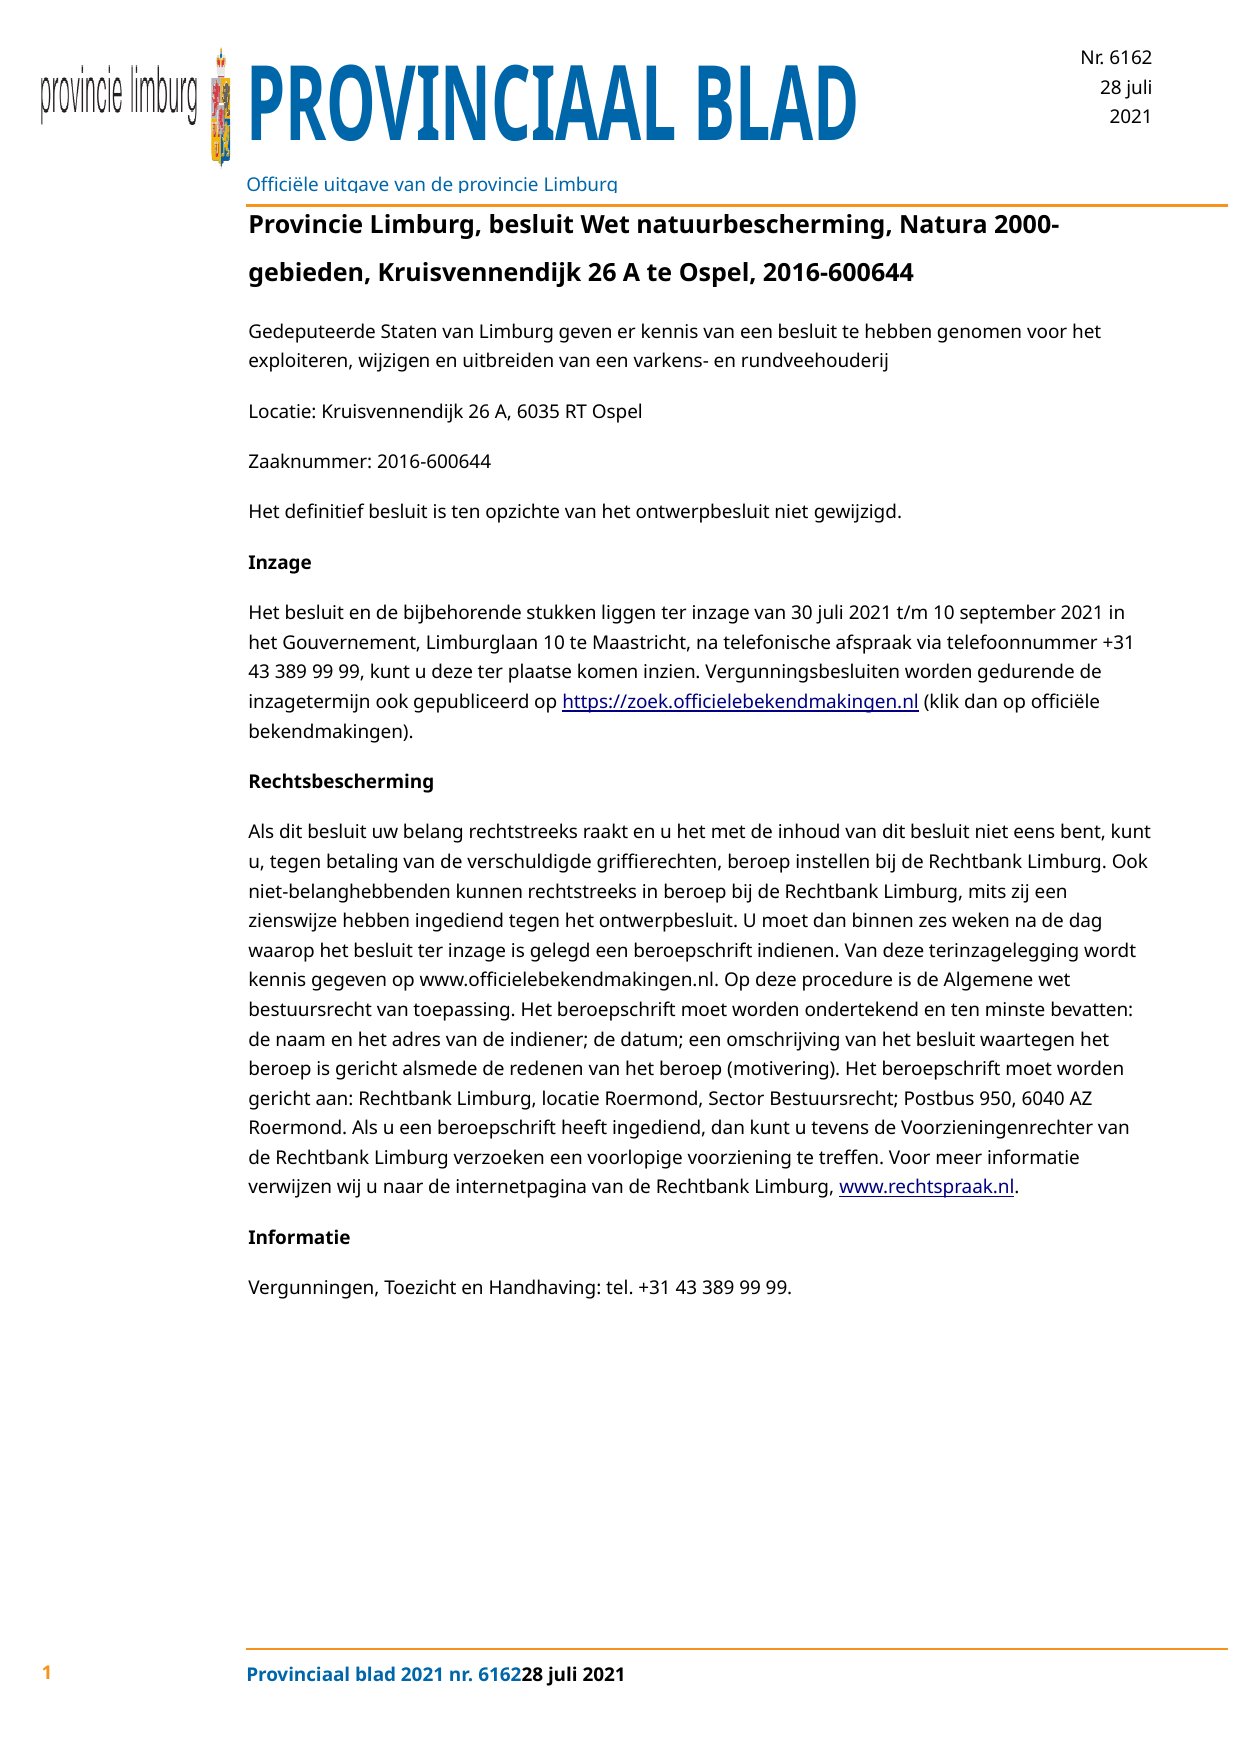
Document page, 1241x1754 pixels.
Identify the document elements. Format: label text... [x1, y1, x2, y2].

picture [41, 47, 231, 172]
text Als dit besluit uw belang rechtstreeks raakt en u het met de inhoud van dit besluit niet eens bent, kunt u, tegen betaling van de verschuldigde griffierechten, beroep instellen bij de Rechtbank Limburg. Ook niet-belanghebbenden kunnen rechtstreeks in beroep bij de Rechtbank Limburg, mits zij een zienswijze hebben ingediend tegen het ontwerpbesluit. U moet dan binnen zes weken na de dag waarop het besluit ter inzage is gelegd een beroepschrift indienen. Van deze terinzagelegging wordt kennis gegeven op www.officielebekendmakingen.nl. Op deze procedure is de Algemene wet bestuursrecht van toepassing. Het beroepschrift moet worden ondertekend en ten minste bevatten: de naam en het adres van de indiener; de datum; een omschrijving van het besluit waartegen het beroep is gericht alsmede de redenen van het beroep (motivering). Het beroepschrift moet worden gericht aan: Rechtbank Limburg, locatie Roermond, Sector Bestuursrecht; Postbus 950, 6040 AZ Roermond. Als u een beroepschrift heeft ingediend, dan kunt u tevens de Voorzieningenrechter van de Rechtbank Limburg verzoeken een voorlopige voorziening te treffen. Voor meer informatie verwijzen wij u naar de internetpagina van de Rechtbank Limburg, www.rechtspraak.nl. [248, 819, 1152, 1199]
text Vergunningen, Toezicht en Handhaving: tel. +31 43 389 99 99. [248, 1274, 1152, 1300]
text Rechtsbescherming [248, 768, 1152, 794]
text Het definitief besluit is ten opzichte van het ontwerpbesluit niet gewijzigd. [248, 499, 1152, 524]
text Gedeputeerde Staten van Limburg geven er kennis van een besluit te hebben genomen voor het exploiteren, wijzigen en uitbreiden van een varkens- en rundveehouderij [248, 318, 1152, 373]
text Inzage [248, 549, 1152, 575]
text Het besluit en de bijbehorende stukken liggen ter inzage van 30 juli 2021 t/m 10 september 2021 in het Gouvernement, Limburglaan 10 te Maastricht, na telefonische afspraak via telefoonnummer +31 43 389 99 99, kunt u deze ter plaatse komen inzien. Vergunningsbesluiten worden gedurende de inzagetermijn ook gepubliceerd op https://zoek.officielebekendmakingen.nl (klik dan op officiële bekendmakingen). [248, 599, 1152, 744]
text Provincie Limburg, besluit Wet natuurbescherming, Natura 2000-gebieden, Kruisvennendijk 26 A te Ospel, 2016-600644 [248, 207, 1152, 288]
text Informatie [248, 1224, 1152, 1250]
text Zaaknummer: 2016-600644 [248, 448, 1152, 474]
text Locatie: Kruisvennendijk 26 A, 6035 RT Ospel [248, 398, 1152, 424]
